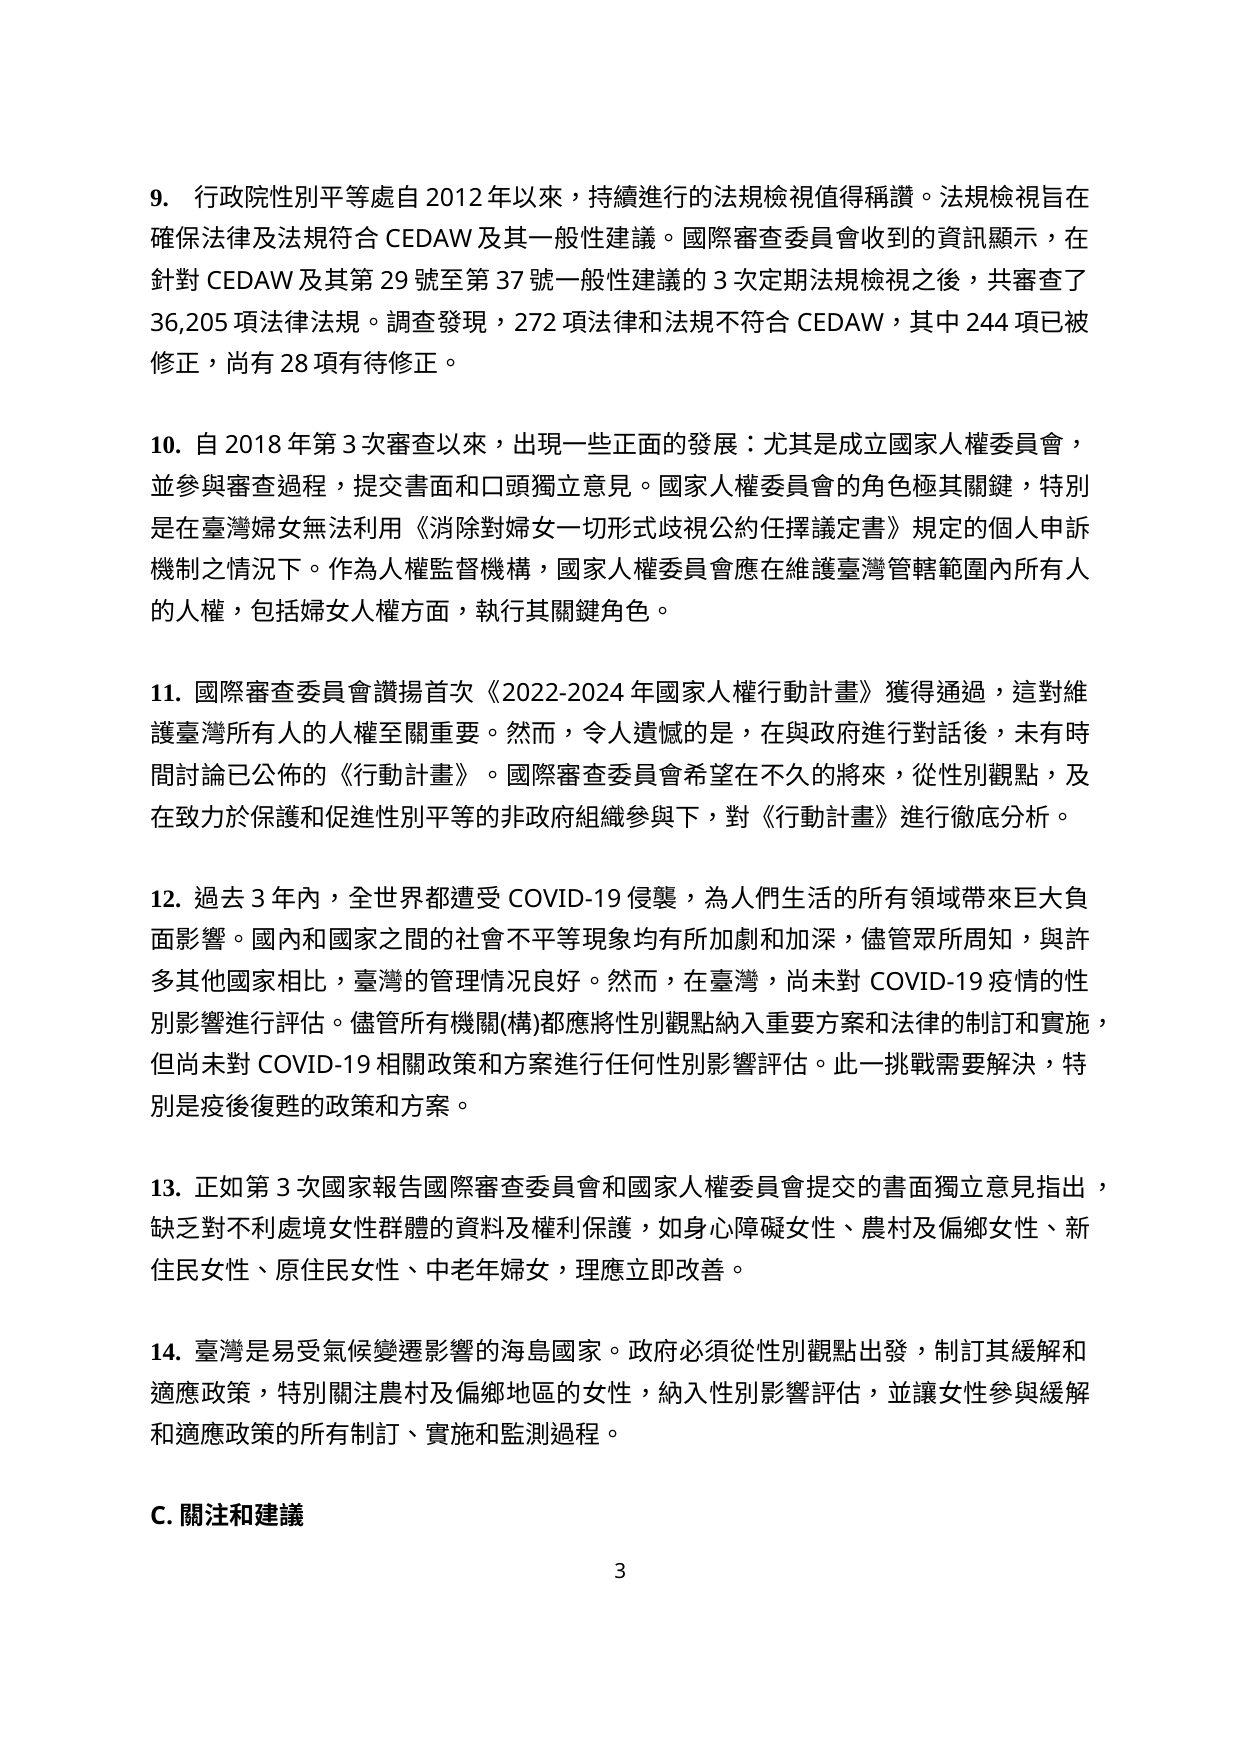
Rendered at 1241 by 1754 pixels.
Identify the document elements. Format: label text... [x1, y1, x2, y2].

list 國際審查委員會讚揚首次《2022-2024年國家人權行動計畫》獲得通過，這對維護臺灣所有人的人權至關重要。然而，令人遺憾的是，在與政府進行對話後，未有時間討論已公佈的《行動計畫》。國際審查委員會希望在不久的將來，從性別觀點，及在致力於保護和促進性別平等的非政府組織參與下，對《行動計畫》進行徹底分析。 [150, 672, 1090, 833]
list 行政院性別平等處自2012年以來，持續進行的法規檢視值得稱讚。法規檢視旨在確保法律及法規符合CEDAW及其一般性建議。國際審查委員會收到的資訊顯示，在針對CEDAW及其第29號至第37號一般性建議的3次定期法規檢視之後，共審查了36,205項法律法規。調查發現，272項法律和法規不符合CEDAW，其中244項已被修正，尚有28項有待修正。 [150, 177, 1090, 380]
list 過去3年內，全世界都遭受COVID-19侵襲，為人們生活的所有領域帶來巨大負面影響。國內和國家之間的社會不平等現象均有所加劇和加深，儘管眾所周知，與許多其他國家相比，臺灣的管理情况良好。然而，在臺灣，尚未對COVID-19疫情的性別影響進行評估。儘管所有機關(構)都應將性別觀點納入重要方案和法律的制訂和實施，但尚未對COVID-19相關政策和方案進行任何性別影響評估。此一挑戰需要解決，特別是疫後復甦的政策和方案。 [150, 878, 1090, 1123]
list 臺灣是易受氣候變遷影響的海島國家。政府必須從性別觀點出發，制訂其緩解和適應政策，特別關注農村及偏鄉地區的女性，納入性別影響評估，並讓女性參與緩解和適應政策的所有制訂、實施和監測過程。 [150, 1331, 1090, 1451]
text C. 關注和建議 [150, 1496, 1090, 1532]
list 自2018年第3次審查以來，出現一些正面的發展：尤其是成立國家人權委員會，並參與審查過程，提交書面和口頭獨立意見。國家人權委員會的角色極其關鍵，特別是在臺灣婦女無法利用《消除對婦女一切形式歧視公約任擇議定書》規定的個人申訴機制之情況下。作為人權監督機構，國家人權委員會應在維護臺灣管轄範圍內所有人的人權，包括婦女人權方面，執行其關鍵角色。 [150, 425, 1090, 628]
list 正如第3次國家報告國際審查委員會和國家人權委員會提交的書面獨立意見指出，缺乏對不利處境女性群體的資料及權利保護，如身心障礙女性、農村及偏鄉女性、新住民女性、原住民女性、中老年婦女，理應立即改善。 [150, 1167, 1090, 1287]
